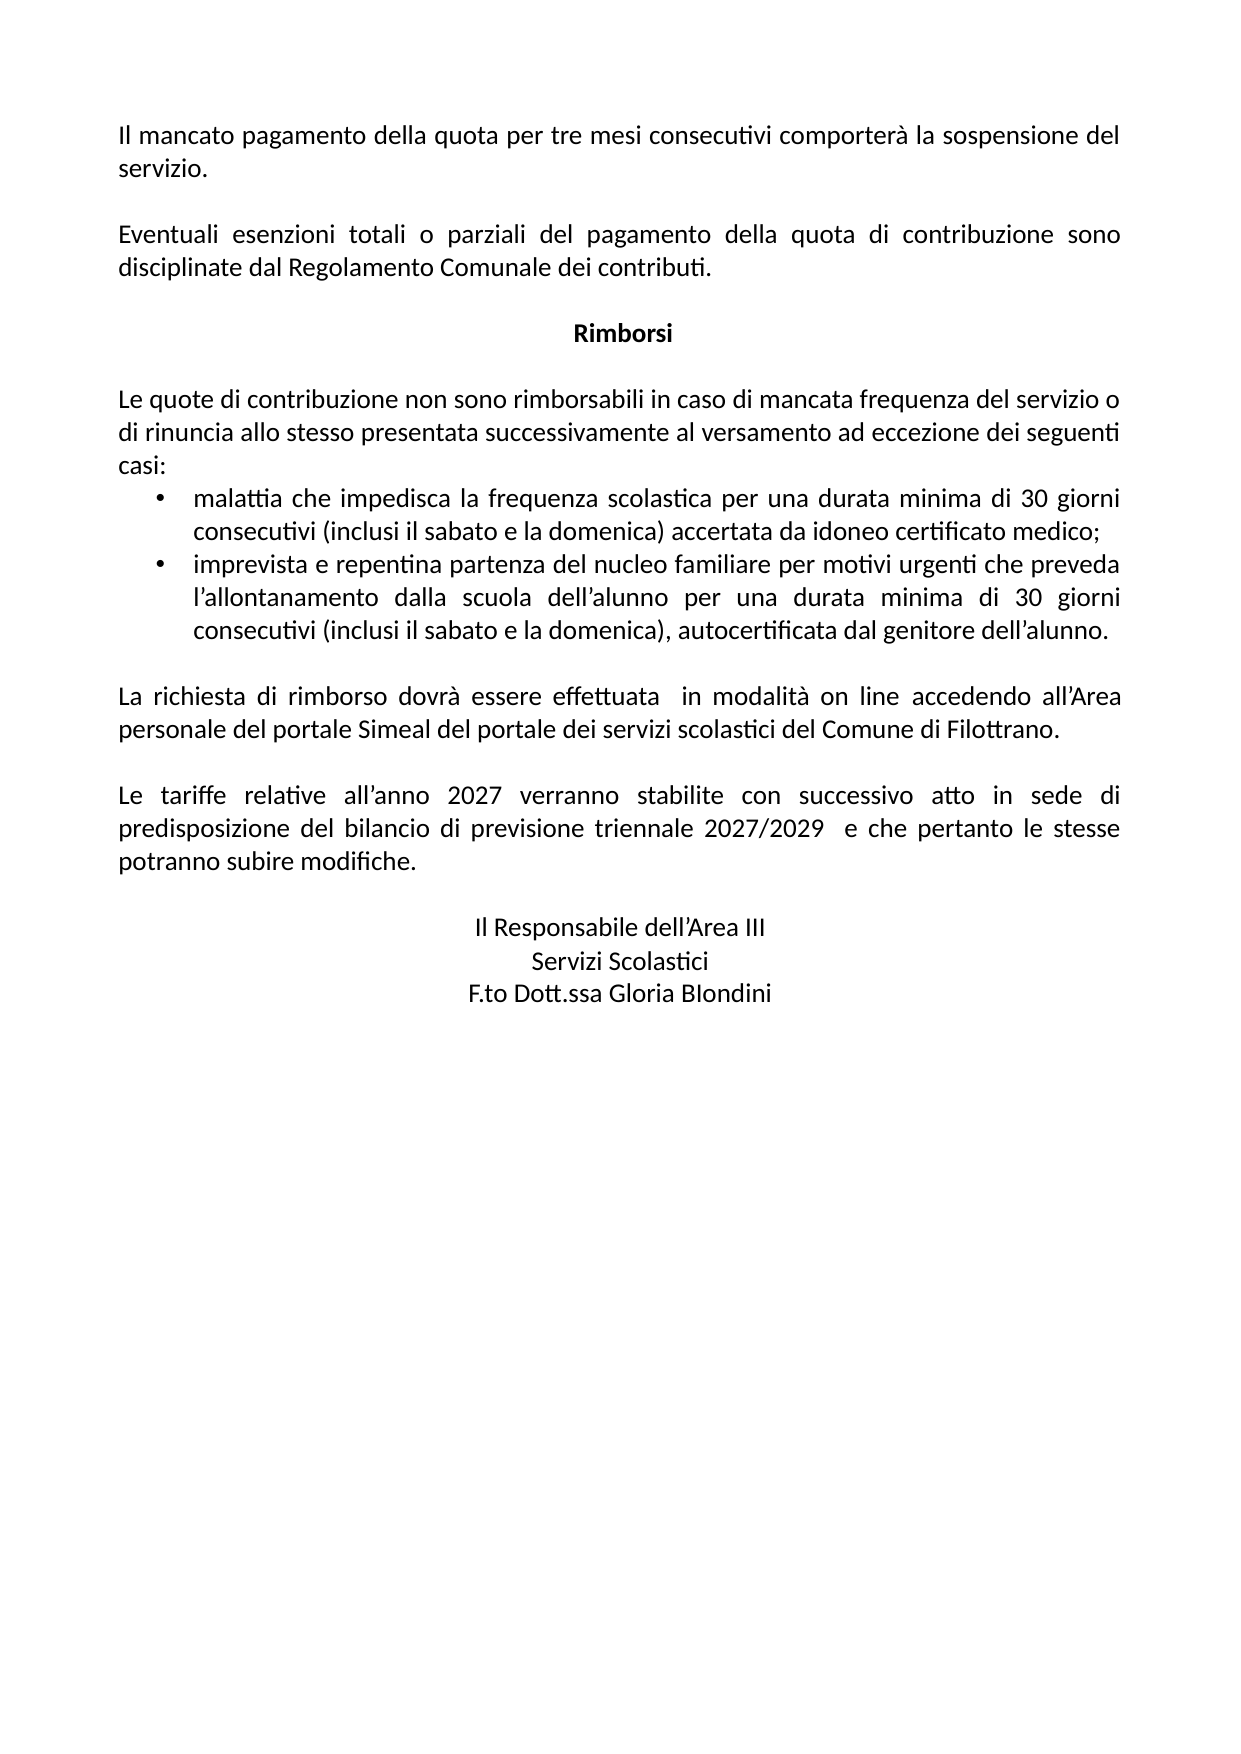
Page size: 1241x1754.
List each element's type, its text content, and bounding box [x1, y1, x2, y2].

text Rimborsi [118, 316, 1122, 349]
text F.to Dott.ssa Gloria BIondini [118, 977, 1122, 1010]
list imprevista e repentina partenza del nucleo familiare per motivi urgenti che preveda l’allontanamento dalla scuola dell’alunno per una durata minima di 30 giorni consecutivi (inclusi il sabato e la domenica), autocertificata dal genitore dell’alunno. [156, 547, 1122, 646]
text Il Responsabile dell’Area III Servizi Scolastici [118, 911, 1122, 977]
text La richiesta di rimborso dovrà essere effettuata in modalità on line accedendo all’Area personale del portale Simeal del portale dei servizi scolastici del Comune di Filottrano. [118, 679, 1122, 746]
text Il mancato pagamento della quota per tre mesi consecutivi comporterà la sospensione del servizio. [118, 118, 1122, 184]
list malattia che impedisca la frequenza scolastica per una durata minima di 30 giorni consecutivi (inclusi il sabato e la domenica) accertata da idoneo certificato medico; [156, 481, 1122, 547]
text Eventuali esenzioni totali o parziali del pagamento della quota di contribuzione sono disciplinate dal Regolamento Comunale dei contributi. [118, 217, 1122, 283]
text Le tariffe relative all’anno 2027 verranno stabilite con successivo atto in sede di predisposizione del bilancio di previsione triennale 2027/2029 e che pertanto le stesse potranno subire modifiche. [118, 778, 1122, 878]
text Le quote di contribuzione non sono rimborsabili in caso di mancata frequenza del servizio o di rinuncia allo stesso presentata successivamente al versamento ad eccezione dei seguenti casi: [118, 382, 1122, 481]
